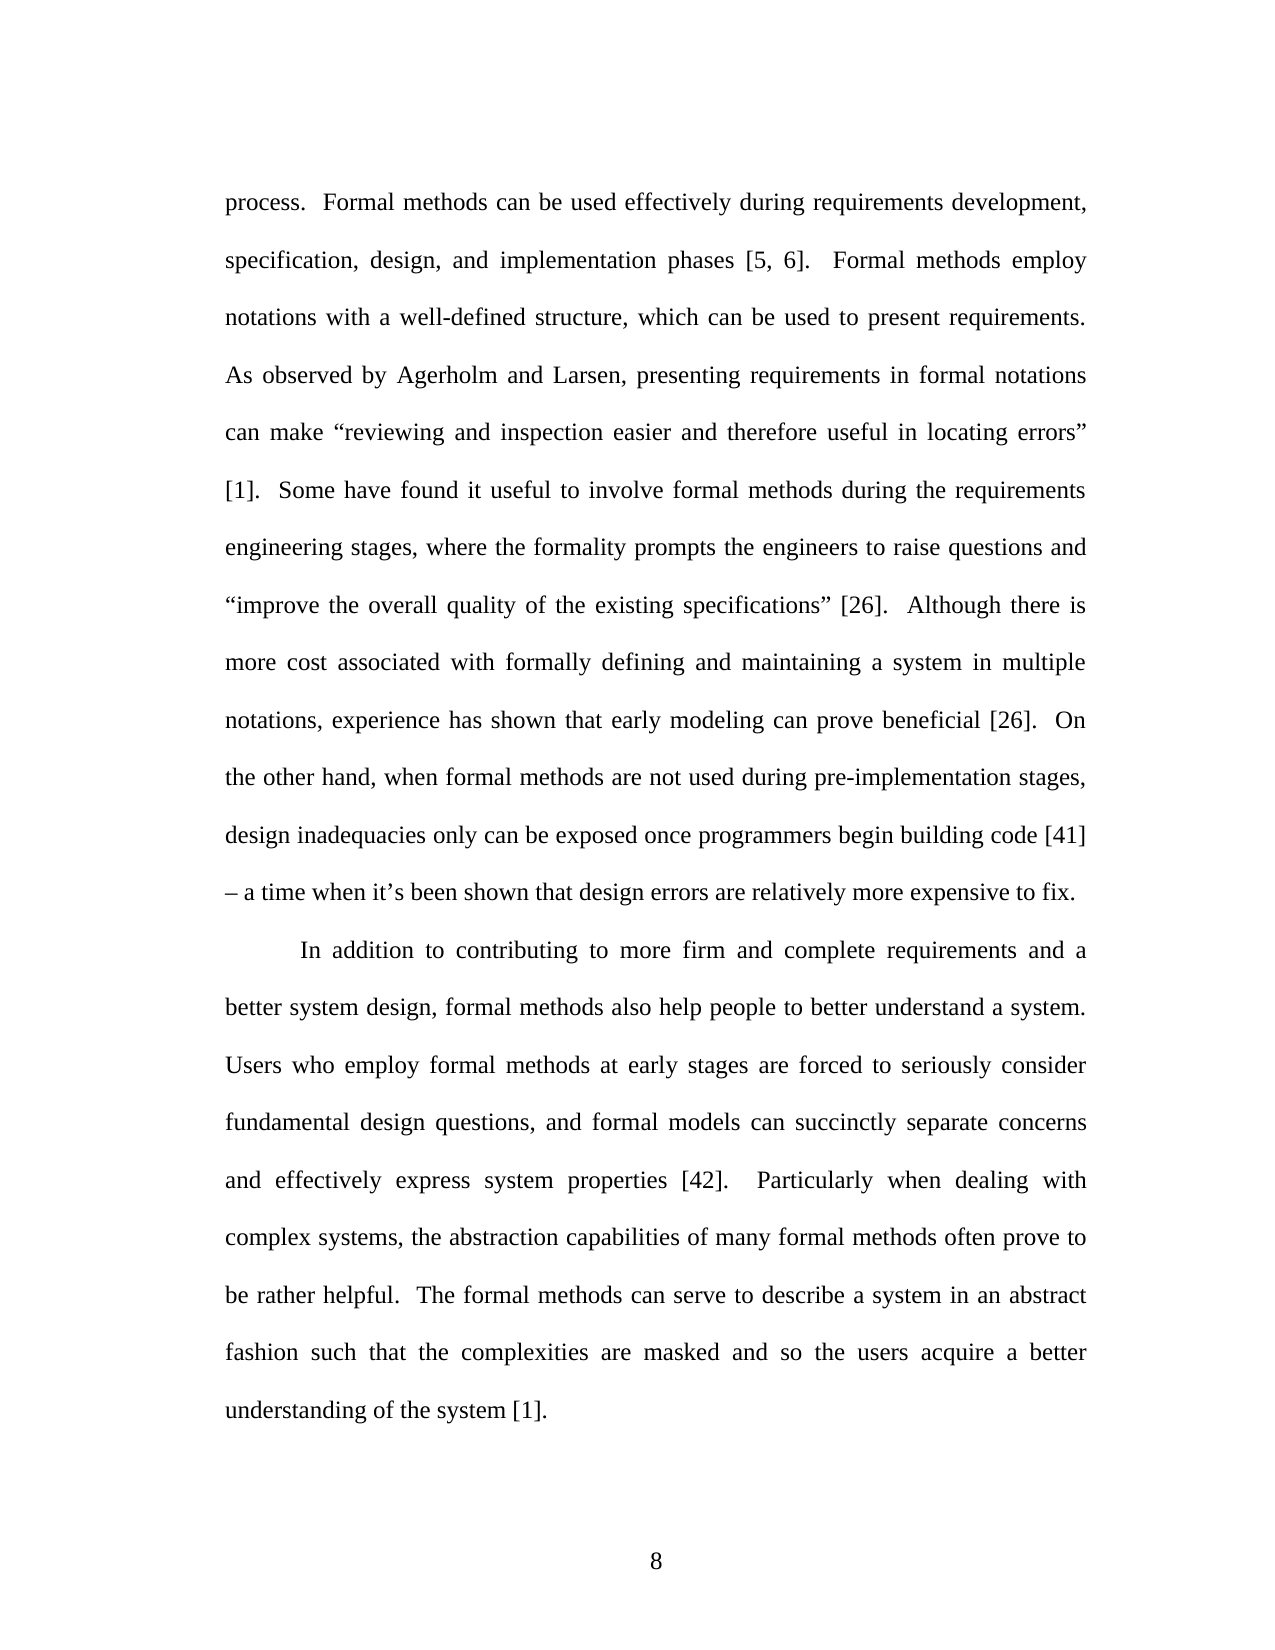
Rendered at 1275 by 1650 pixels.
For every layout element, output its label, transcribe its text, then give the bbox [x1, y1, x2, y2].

text process. Formal methods can be used effectively during requirements development, specification, design, and implementation phases [5, 6]. Formal methods employ notations with a well-defined structure, which can be used to present requirements. As observed by Agerholm and Larsen, presenting requirements in formal notations can make “reviewing and inspection easier and therefore useful in locating errors” [1]. Some have found it useful to involve formal methods during the requirements engineering stages, where the formality prompts the engineers to raise questions and “improve the overall quality of the existing specifications” [26]. Although there is more cost associated with formally defining and maintaining a system in multiple notations, experience has shown that early modeling can prove beneficial [26]. On the other hand, when formal methods are not used during pre-implementation stages, design inadequacies only can be exposed once programmers begin building code [41] – a time when it’s been shown that design errors are relatively more expensive to fix. [225, 187, 1087, 906]
text In addition to contributing to more firm and complete requirements and a better system design, formal methods also help people to better understand a system. Users who employ formal methods at early stages are forced to seriously consider fundamental design questions, and formal models can succinctly separate concerns and effectively express system properties [42]. Particularly when dealing with complex systems, the abstraction capabilities of many formal methods often prove to be rather helpful. The formal methods can serve to describe a system in an abstract fashion such that the complexities are masked and so the users acquire a better understanding of the system [1]. [225, 935, 1087, 1424]
